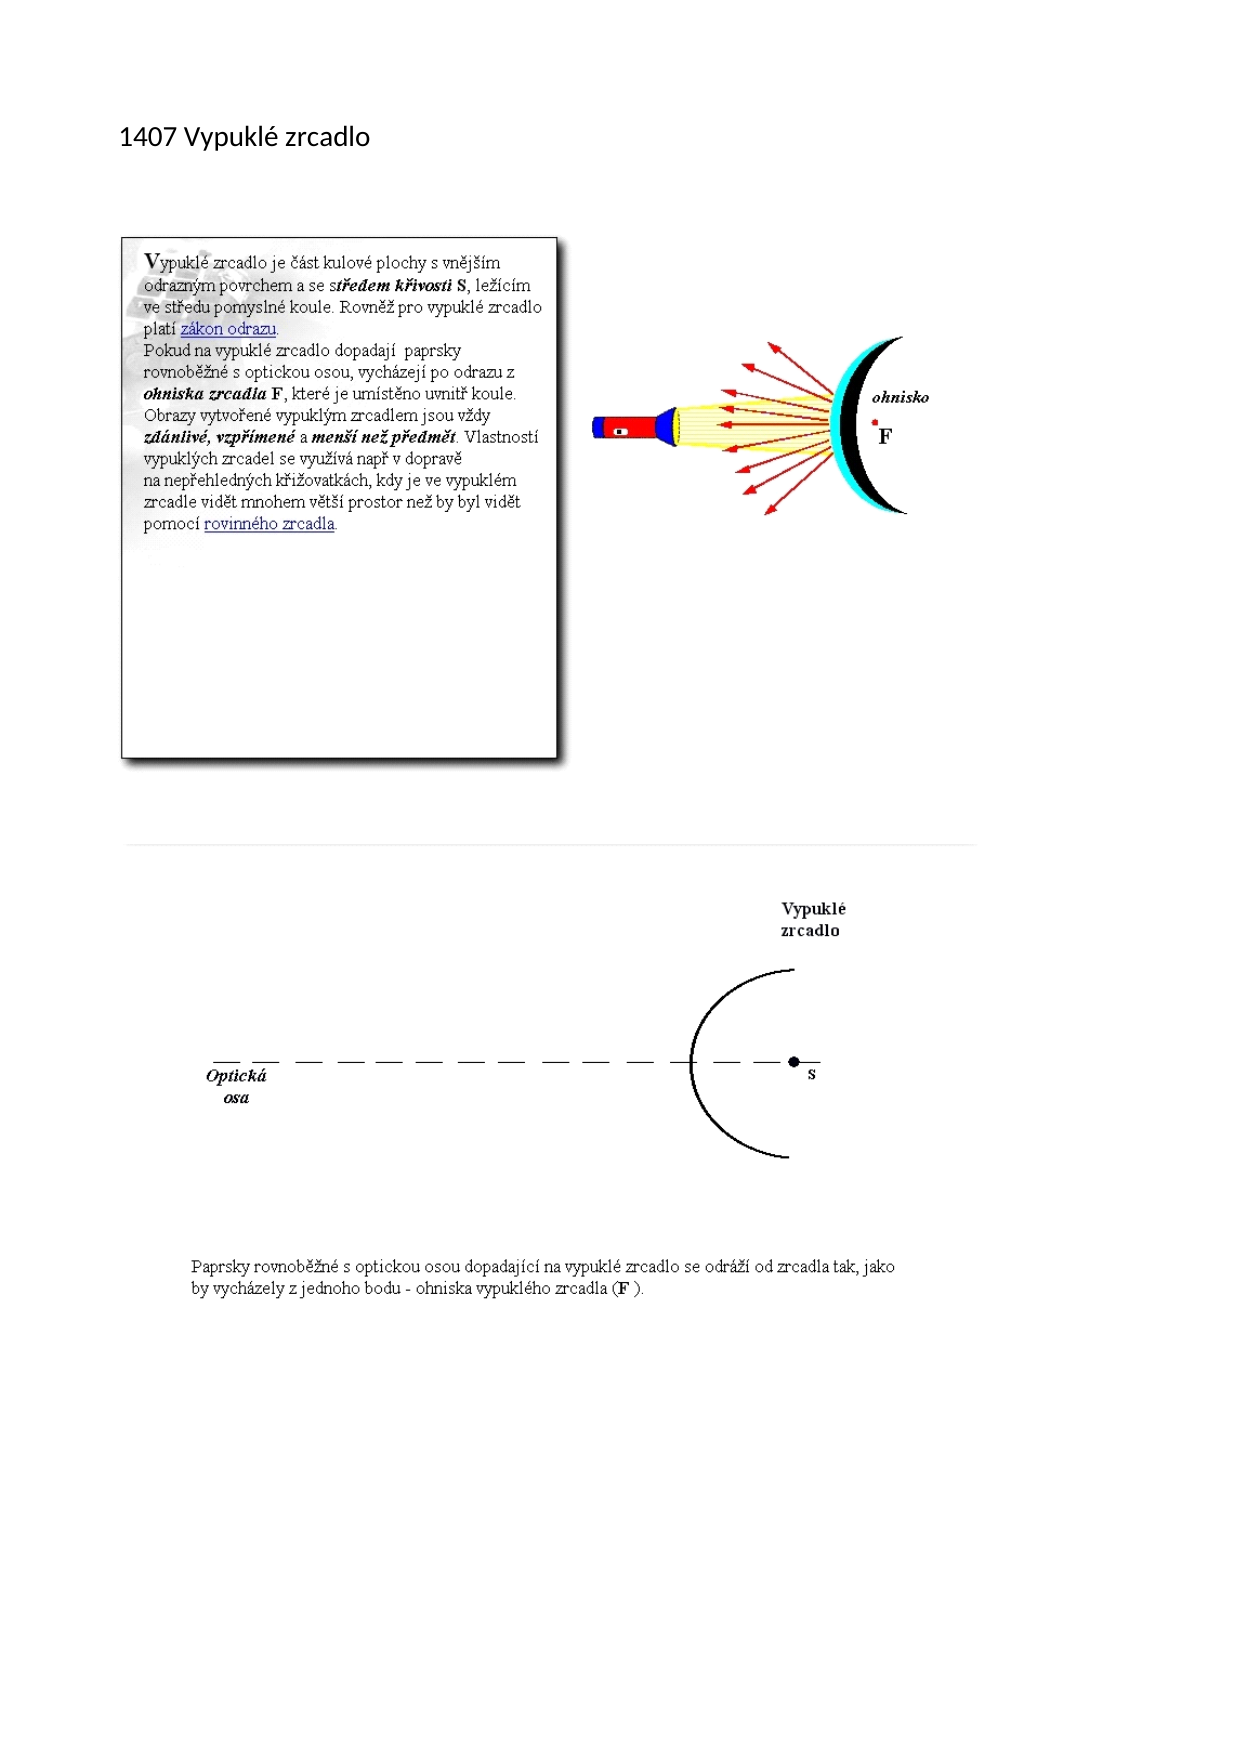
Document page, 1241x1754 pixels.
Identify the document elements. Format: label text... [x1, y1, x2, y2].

text 1407 Vypuklé zrcadlo [118, 118, 1122, 154]
